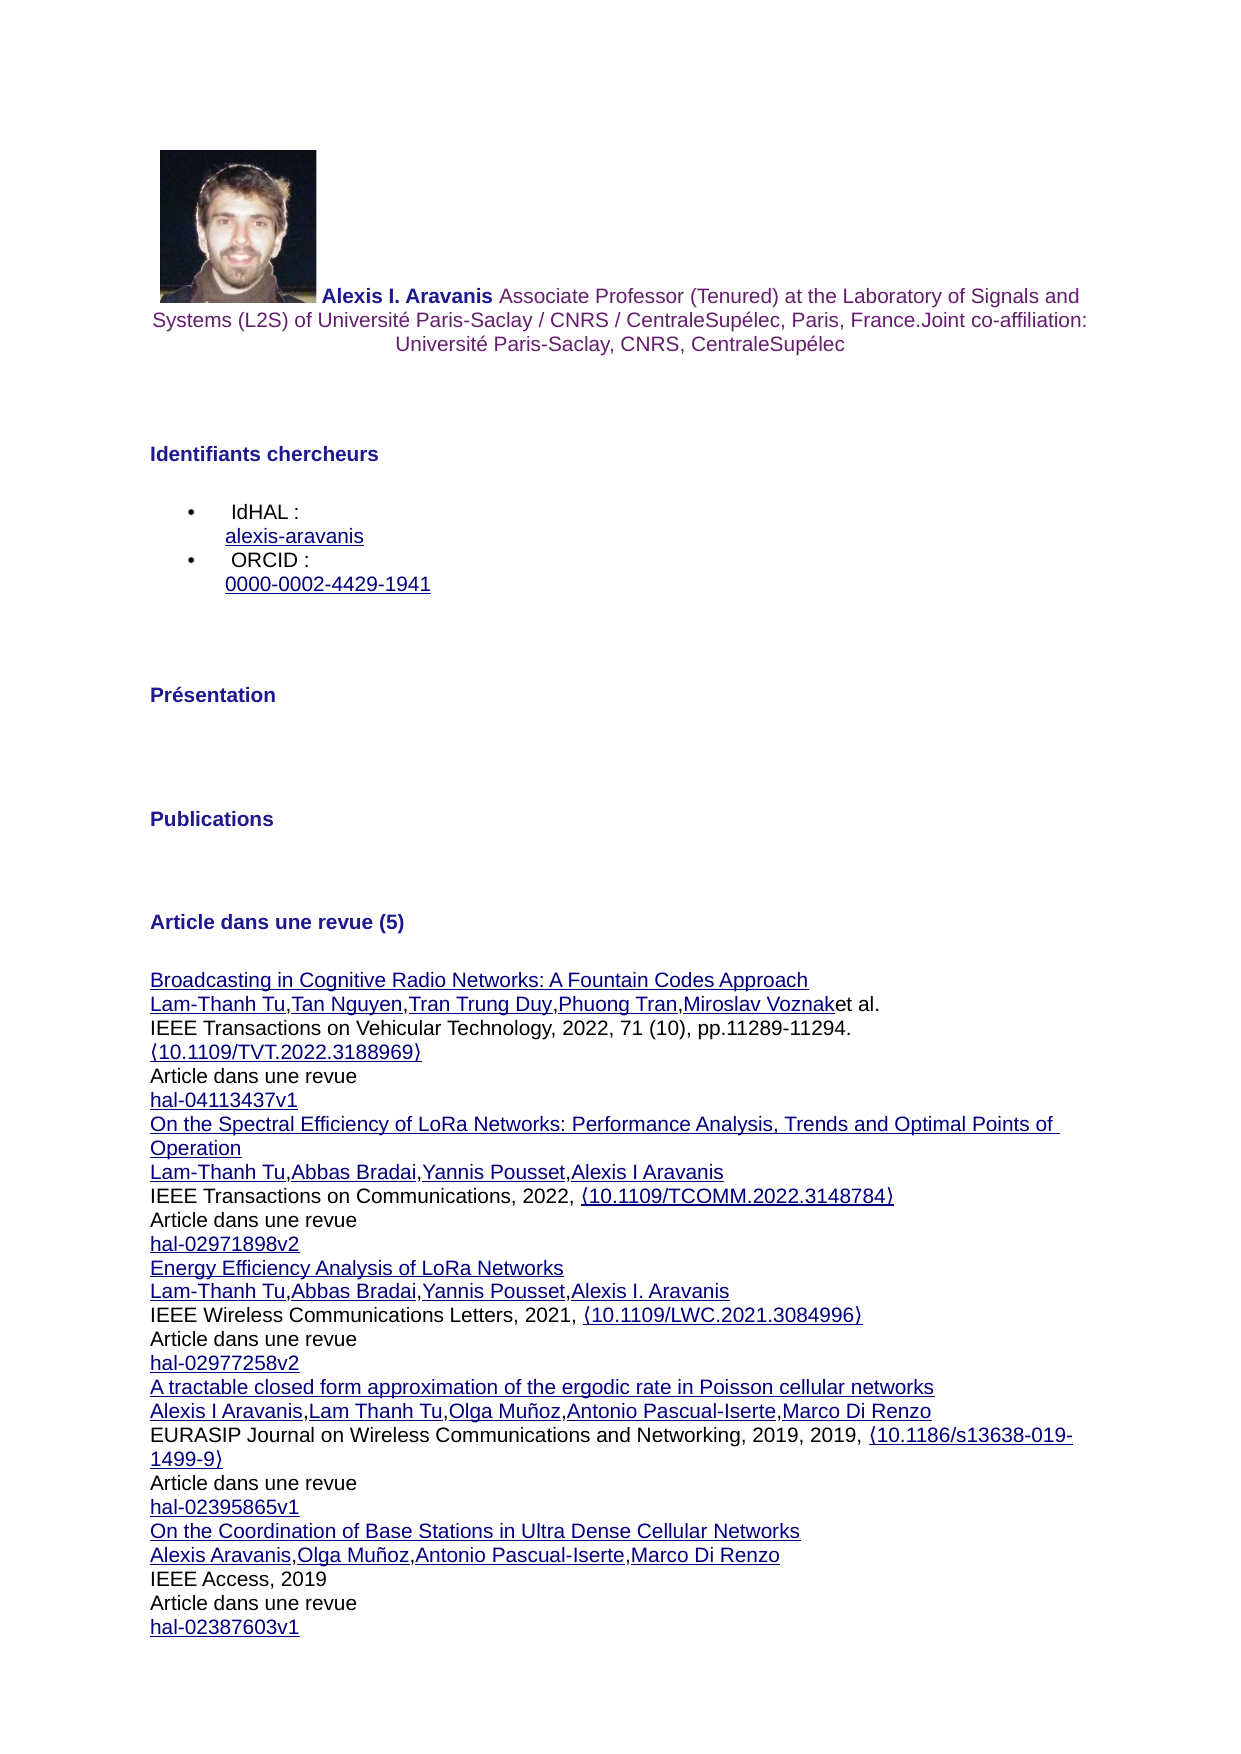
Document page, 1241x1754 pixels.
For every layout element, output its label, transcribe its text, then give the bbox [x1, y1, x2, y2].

list IdHAL : [187, 500, 1090, 524]
list ORCID : [187, 548, 1090, 572]
table_header Broadcasting in Cognitive Radio Networks: A Fountain Codes Approach Lam-Thanh Tu,Tan Nguyen,Tran Trung Duy,Phuong Tran,Miroslav Voznaket al. IEEE Transactions on Vehicular Technology, 2022, 71 (10), pp.11289-11294. ⟨10.1109/TVT.2022.3188969⟩ Article dans une revue hal-04113437v1 [150, 968, 1090, 1112]
subtitle Alexis I. Aravanis Associate Professor (Tenured) at the Laboratory of Signals and Systems (L2S) of Université Paris-Saclay / CNRS / CentraleSupélec, Paris, France.Joint co-affiliation: Université Paris-Saclay, CNRS, CentraleSupélec [150, 150, 1090, 355]
list alexis-aravanis [187, 524, 1090, 548]
subtitle Article dans une revue (5) [150, 909, 1090, 933]
list 0000-0002-4429-1941 [187, 572, 1090, 596]
picture [160, 150, 317, 303]
table_cell On the Coordination of Base Stations in Ultra Dense Cellular Networks Alexis Aravanis,Olga Muñoz,Antonio Pascual-Iserte,Marco Di Renzo IEEE Access, 2019 Article dans une revue hal-02387603v1 [150, 1519, 1090, 1639]
table_cell A tractable closed form approximation of the ergodic rate in Poisson cellular networks Alexis I Aravanis,Lam Thanh Tu,Olga Muñoz,Antonio Pascual-Iserte,Marco Di Renzo EURASIP Journal on Wireless Communications and Networking, 2019, 2019, ⟨10.1186/s13638-019-1499-9⟩ Article dans une revue hal-02395865v1 [150, 1375, 1090, 1519]
subtitle Publications [150, 806, 1090, 830]
table_cell Energy Efficiency Analysis of LoRa Networks Lam-Thanh Tu,Abbas Bradai,Yannis Pousset,Alexis I. Aravanis IEEE Wireless Communications Letters, 2021, ⟨10.1109/LWC.2021.3084996⟩ Article dans une revue hal-02977258v2 [150, 1255, 1090, 1375]
subtitle Présentation [150, 682, 1090, 706]
table_cell On the Spectral Efficiency of LoRa Networks: Performance Analysis, Trends and Optimal Points of Operation Lam-Thanh Tu,Abbas Bradai,Yannis Pousset,Alexis I Aravanis IEEE Transactions on Communications, 2022, ⟨10.1109/TCOMM.2022.3148784⟩ Article dans une revue hal-02971898v2 [150, 1112, 1090, 1255]
subtitle Identifiants chercheurs [150, 442, 1090, 466]
